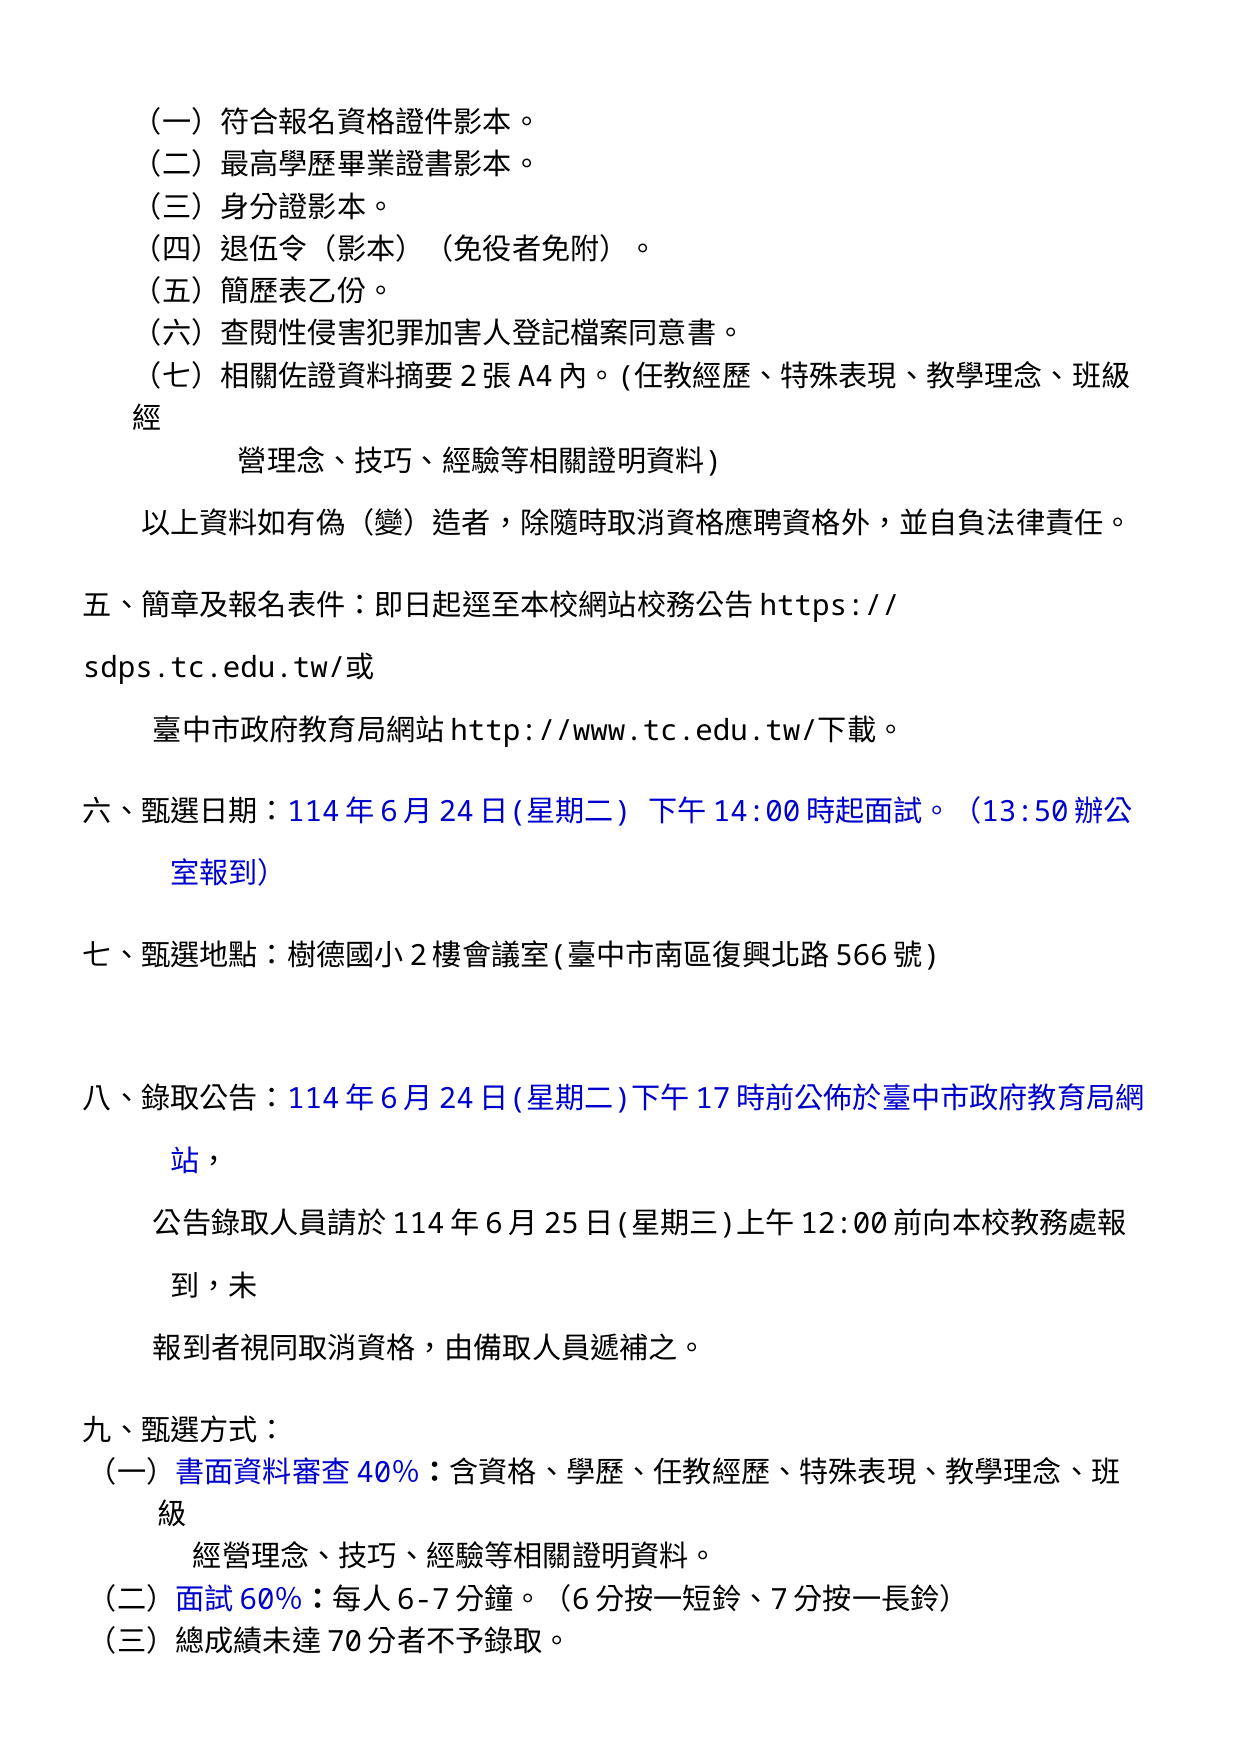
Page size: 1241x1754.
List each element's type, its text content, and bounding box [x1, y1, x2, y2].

text 五、簡章及報名表件：即日起逕至本校網站校務公告https://sdps.tc.edu.tw/或 [83, 561, 1146, 686]
text （一）書面資料審查40％：含資格、學歷、任教經歷、特殊表現、教學理念、班級 [70, 1448, 1146, 1533]
text （一）符合報名資格證件影本。 [133, 99, 1146, 141]
text （三）總成績未達70分者不予錄取。 [70, 1618, 1146, 1660]
text 報到者視同取消資格，由備取人員遞補之。 [83, 1304, 1146, 1367]
text 六、甄選日期：114年6月24日(星期二) 下午14:00時起面試。（13:50辦公室報到） [83, 767, 1146, 892]
text 經營理念、技巧、經驗等相關證明資料。 [70, 1533, 1146, 1575]
text （六）查閱性侵害犯罪加害人登記檔案同意書。 [133, 310, 1146, 352]
text （七）相關佐證資料摘要2張A4內。(任教經歷、特殊表現、教學理念、班級經 [133, 352, 1146, 437]
text 公告錄取人員請於114年6月25日(星期三)上午12:00前向本校教務處報到，未 [83, 1179, 1146, 1304]
text （二）面試60％：每人6-7分鐘。（6分按一短鈴、7分按一長鈴） [70, 1575, 1146, 1618]
text （四）退伍令（影本）（免役者免附）。 [133, 226, 1146, 268]
text 臺中市政府教育局網站http://www.tc.edu.tw/下載。 [83, 686, 1146, 748]
text 營理念、技巧、經驗等相關證明資料) [133, 437, 1146, 479]
text 九、甄選方式： [83, 1386, 1146, 1448]
text （五）簡歷表乙份。 [133, 268, 1146, 310]
text （二）最高學歷畢業證書影本。 [133, 141, 1146, 183]
text 以上資料如有偽（變）造者，除隨時取消資格應聘資格外，並自負法律責任。 [141, 479, 1146, 542]
text 八、錄取公告：114年6月24日(星期二)下午17時前公佈於臺中市政府教育局網站， [83, 1054, 1146, 1179]
text （三）身分證影本。 [133, 183, 1146, 226]
text 七、甄選地點：樹德國小2樓會議室(臺中市南區復興北路566號) [83, 911, 1146, 973]
